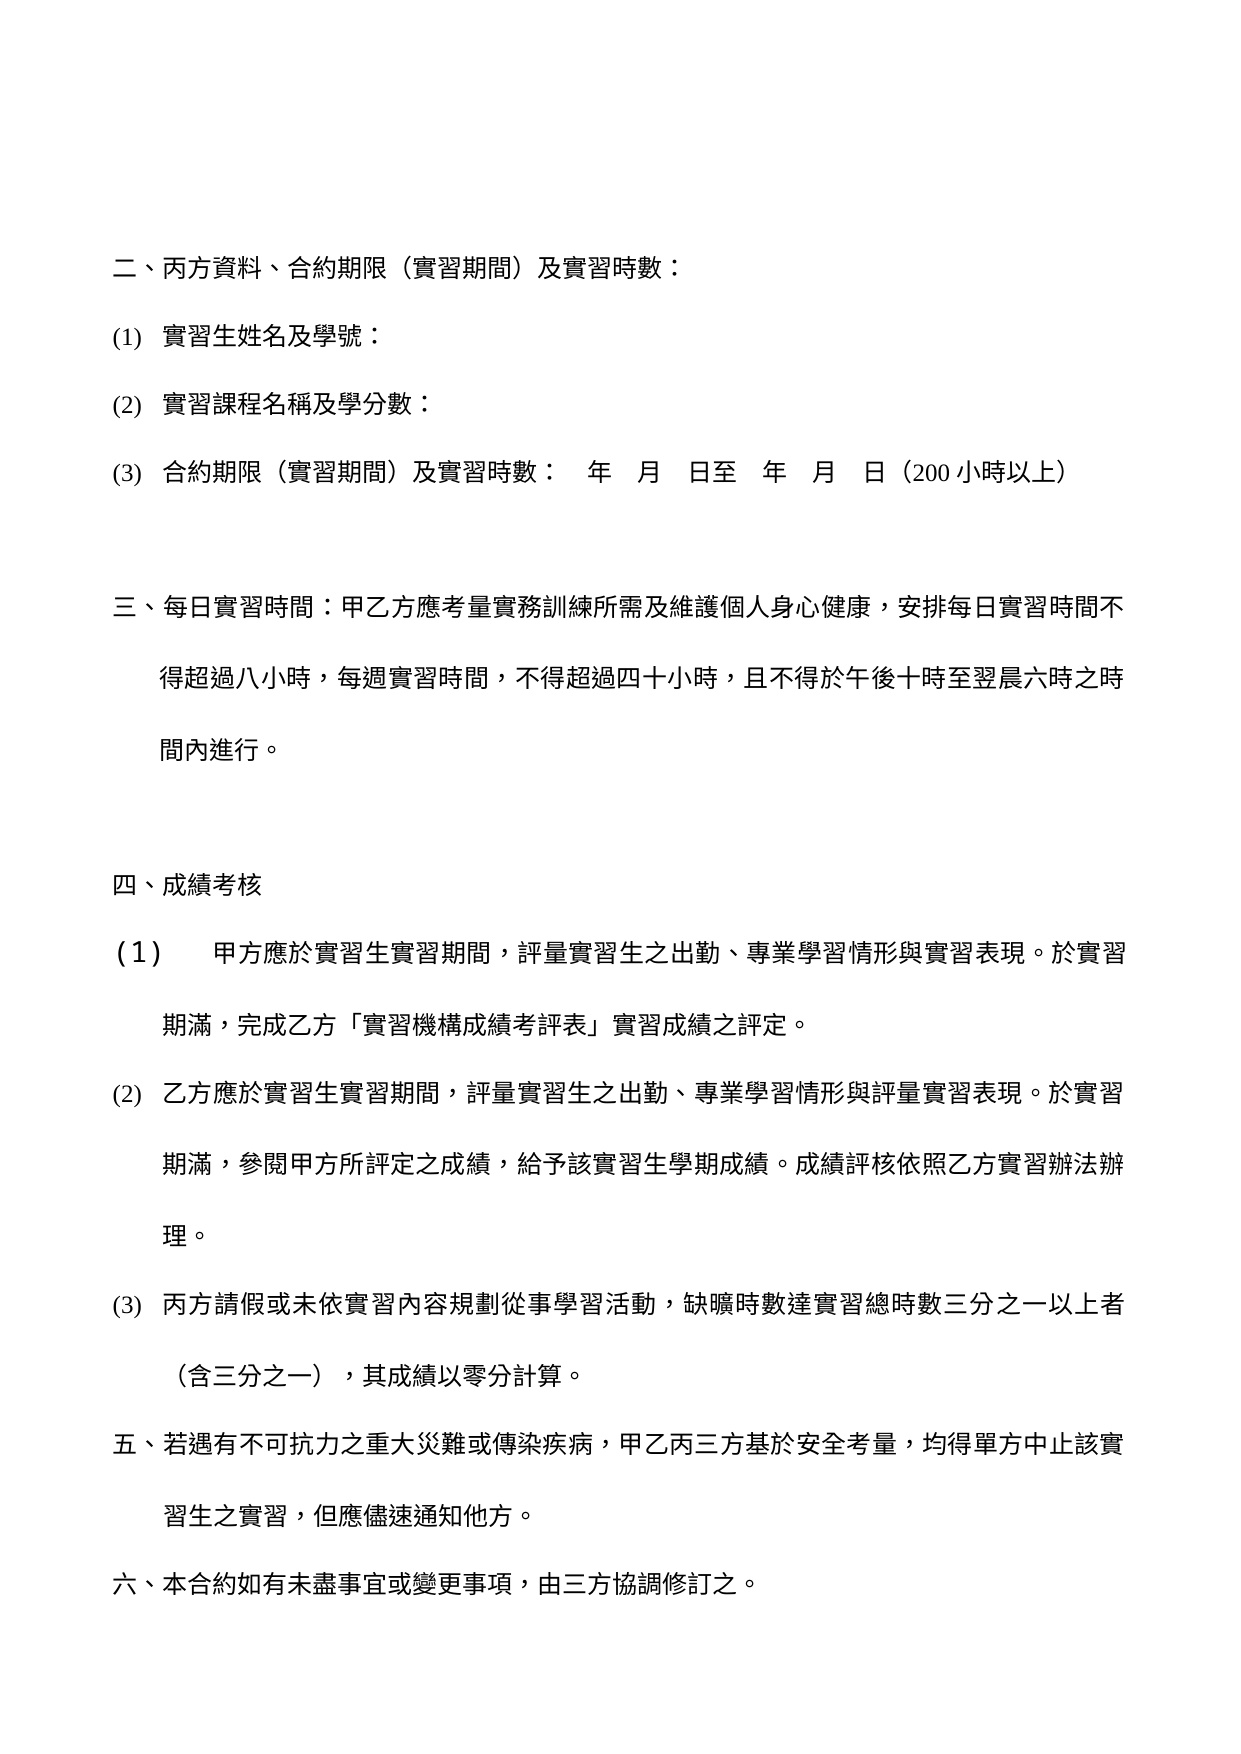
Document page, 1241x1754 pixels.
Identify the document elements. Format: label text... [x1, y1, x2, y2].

list 合約期限（實習期間）及實習時數： 年 月 日至 年 月 日（200 小時以上） [112, 429, 1128, 491]
text 二、丙方資料、合約期限（實習期間）及實習時數： [112, 225, 1128, 287]
text 六、本合約如有未盡事宜或變更事項，由三方協調修訂之。 [112, 1541, 1128, 1603]
list 乙方應於實習生實習期間，評量實習生之出勤、專業學習情形與評量實習表現。於實習期滿，參閱甲方所評定之成績，給予該實習生學期成績。成績評核依照乙方實習辦法辦理。 [112, 1049, 1128, 1256]
text 四、成績考核 [112, 842, 1128, 904]
list 丙方請假或未依實習內容規劃從事學習活動，缺曠時數達實習總時數三分之一以上者（含三分之一），其成績以零分計算。 [112, 1261, 1128, 1396]
list 實習課程名稱及學分數： [112, 361, 1128, 423]
text 三、每日實習時間：甲乙方應考量實務訓練所需及維護個人身心健康，安排每日實習時間不得超過八小時，每週實習時間，不得超過四十小時，且不得於午後十時至翌晨六時之時間內進行。 [112, 563, 1128, 770]
list 甲方應於實習生實習期間，評量實習生之出勤、專業學習情形與實習表現。於實習期滿，完成乙方「實習機構成績考評表」實習成績之評定。 [112, 910, 1128, 1044]
text 五、若遇有不可抗力之重大災難或傳染疾病，甲乙丙三方基於安全考量，均得單方中止該實習生之實習，但應儘速通知他方。 [112, 1401, 1128, 1535]
list 實習生姓名及學號： [112, 293, 1128, 355]
